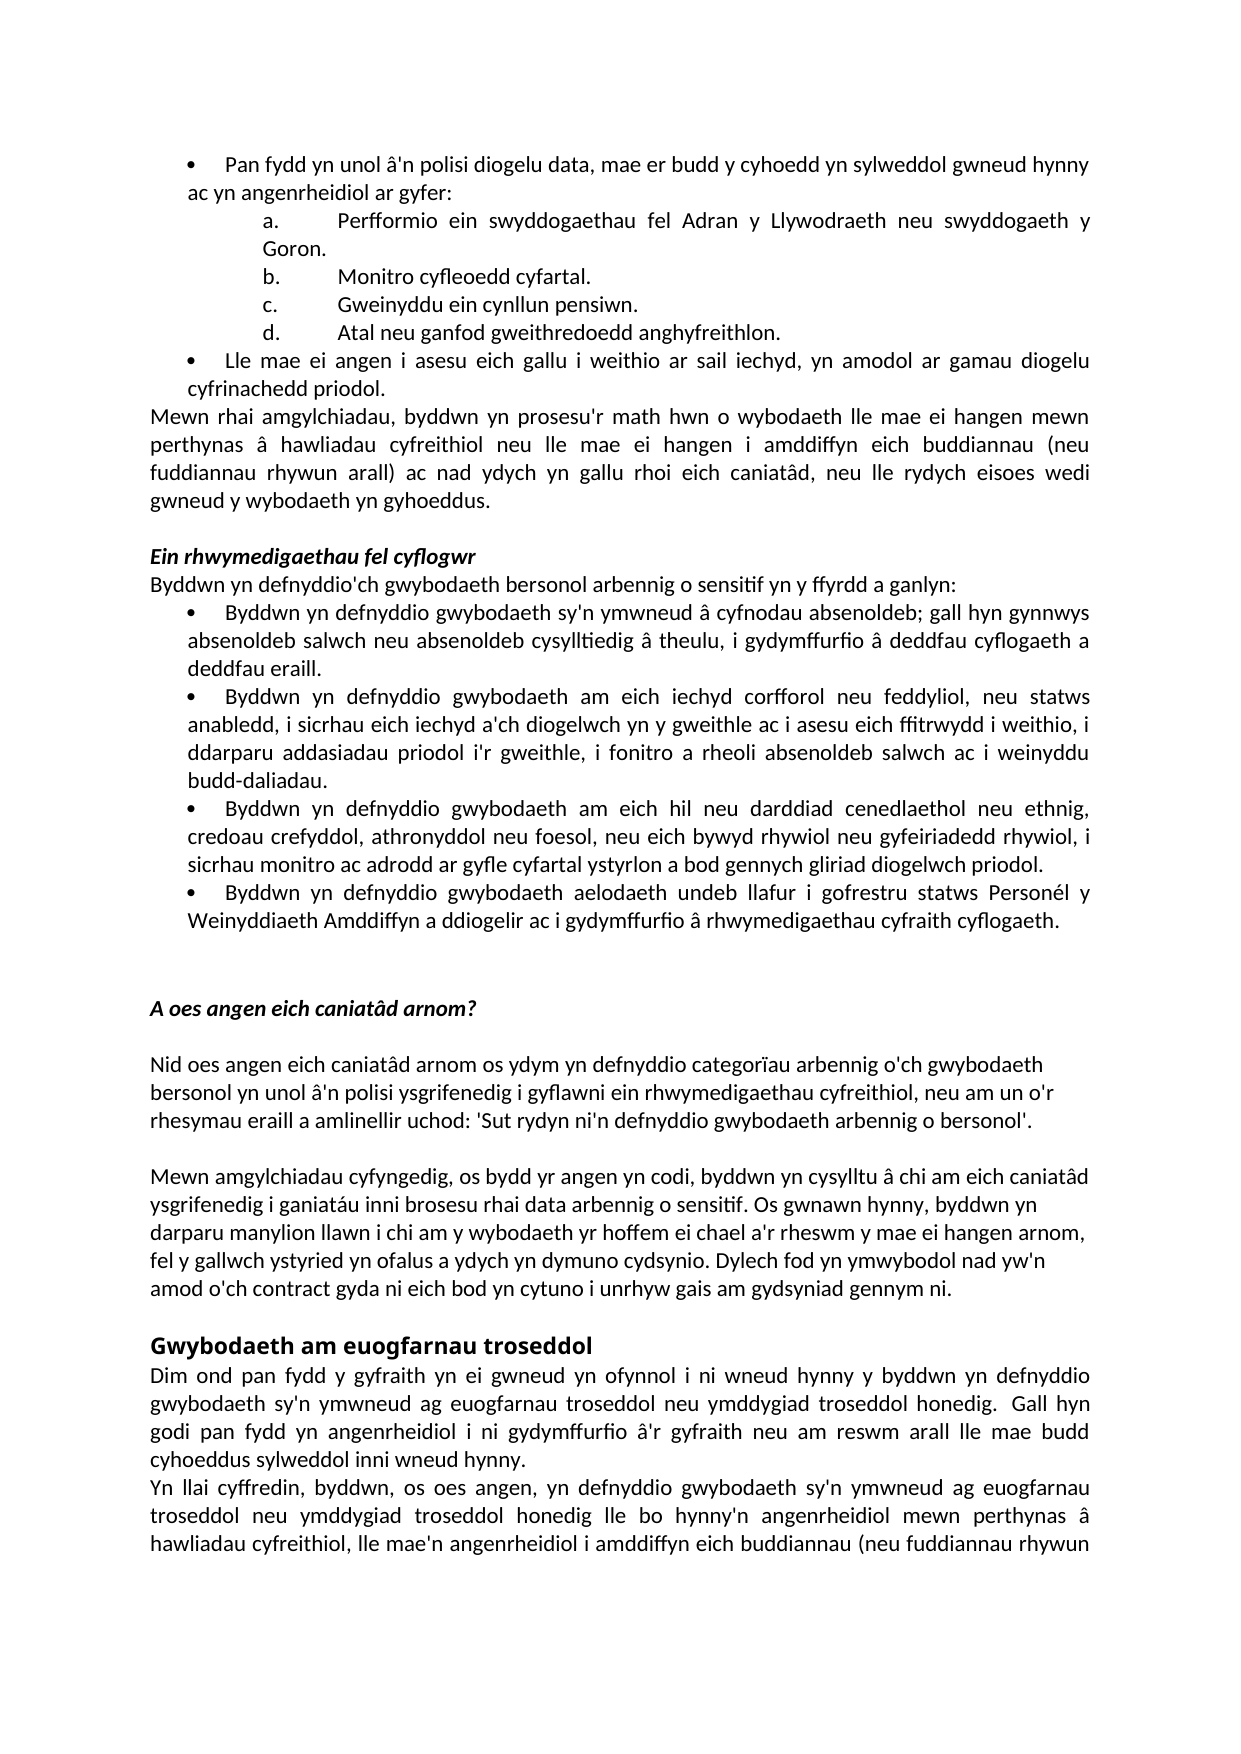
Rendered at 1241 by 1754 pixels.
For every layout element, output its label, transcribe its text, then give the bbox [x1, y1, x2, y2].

list Lle mae ei angen i asesu eich gallu i weithio ar sail iechyd, yn amodol ar gamau diogelu cyfrinachedd priodol. [187, 346, 1090, 402]
list Byddwn yn defnyddio gwybodaeth am eich hil neu darddiad cenedlaethol neu ethnig, credoau crefyddol, athronyddol neu foesol, neu eich bywyd rhywiol neu gyfeiriadedd rhywiol, i sicrhau monitro ac adrodd ar gyfle cyfartal ystyrlon a bod gennych gliriad diogelwch priodol. [187, 794, 1090, 878]
list Byddwn yn defnyddio gwybodaeth am eich iechyd corfforol neu feddyliol, neu statws anabledd, i sicrhau eich iechyd a'ch diogelwch yn y gweithle ac i asesu eich ffitrwydd i weithio, i ddarparu addasiadau priodol i'r gweithle, i fonitro a rheoli absenoldeb salwch ac i weinyddu budd-daliadau. [187, 682, 1090, 794]
text Gwybodaeth am euogfarnau troseddol [150, 1330, 1090, 1361]
text Mewn rhai amgylchiadau, byddwn yn prosesu'r math hwn o wybodaeth lle mae ei hangen mewn perthynas â hawliadau cyfreithiol neu lle mae ei hangen i amddiffyn eich buddiannau (neu fuddiannau rhywun arall) ac nad ydych yn gallu rhoi eich caniatâd, neu lle rydych eisoes wedi gwneud y wybodaeth yn gyhoeddus. [150, 402, 1090, 514]
list Byddwn yn defnyddio gwybodaeth aelodaeth undeb llafur i gofrestru statws Personél y Weinyddiaeth Amddiffyn a ddiogelir ac i gydymffurfio â rhwymedigaethau cyfraith cyflogaeth. [187, 878, 1090, 934]
list Perfformio ein swyddogaethau fel Adran y Llywodraeth neu swyddogaeth y Goron. [262, 206, 1090, 262]
text Yn llai cyffredin, byddwn, os oes angen, yn defnyddio gwybodaeth sy'n ymwneud ag euogfarnau troseddol neu ymddygiad troseddol honedig lle bo hynny'n angenrheidiol mewn perthynas â hawliadau cyfreithiol, lle mae'n angenrheidiol i amddiffyn eich buddiannau (neu fuddiannau rhywun [150, 1473, 1090, 1557]
text Mewn amgylchiadau cyfyngedig, os bydd yr angen yn codi, byddwn yn cysylltu â chi am eich caniatâd ysgrifenedig i ganiatáu inni brosesu rhai data arbennig o sensitif. Os gwnawn hynny, byddwn yn darparu manylion llawn i chi am y wybodaeth yr hoffem ei chael a'r rheswm y mae ei hangen arnom, fel y gallwch ystyried yn ofalus a ydych yn dymuno cydsynio. Dylech fod yn ymwybodol nad yw'n amod o'ch contract gyda ni eich bod yn cytuno i unrhyw gais am gydsyniad gennym ni. [150, 1162, 1090, 1302]
list Gweinyddu ein cynllun pensiwn. [262, 290, 1090, 318]
text A oes angen eich caniatâd arnom? [150, 994, 1090, 1022]
list Monitro cyfleoedd cyfartal. [262, 262, 1090, 290]
list Pan fydd yn unol â'n polisi diogelu data, mae er budd y cyhoedd yn sylweddol gwneud hynny ac yn angenrheidiol ar gyfer: [187, 150, 1090, 206]
text Nid oes angen eich caniatâd arnom os ydym yn defnyddio categorïau arbennig o'ch gwybodaeth bersonol yn unol â'n polisi ysgrifenedig i gyflawni ein rhwymedigaethau cyfreithiol, neu am un o'r rhesymau eraill a amlinellir uchod: 'Sut rydyn ni'n defnyddio gwybodaeth arbennig o bersonol'. [150, 1050, 1090, 1134]
list Byddwn yn defnyddio gwybodaeth sy'n ymwneud â cyfnodau absenoldeb; gall hyn gynnwys absenoldeb salwch neu absenoldeb cysylltiedig â theulu, i gydymffurfio â deddfau cyflogaeth a deddfau eraill. [187, 598, 1090, 682]
text Dim ond pan fydd y gyfraith yn ei gwneud yn ofynnol i ni wneud hynny y byddwn yn defnyddio gwybodaeth sy'n ymwneud ag euogfarnau troseddol neu ymddygiad troseddol honedig. Gall hyn godi pan fydd yn angenrheidiol i ni gydymffurfio â'r gyfraith neu am reswm arall lle mae budd cyhoeddus sylweddol inni wneud hynny. [150, 1361, 1090, 1473]
list Atal neu ganfod gweithredoedd anghyfreithlon. [262, 318, 1090, 346]
text Byddwn yn defnyddio'ch gwybodaeth bersonol arbennig o sensitif yn y ffyrdd a ganlyn: [150, 570, 1090, 598]
text Ein rhwymedigaethau fel cyflogwr [150, 542, 1090, 570]
